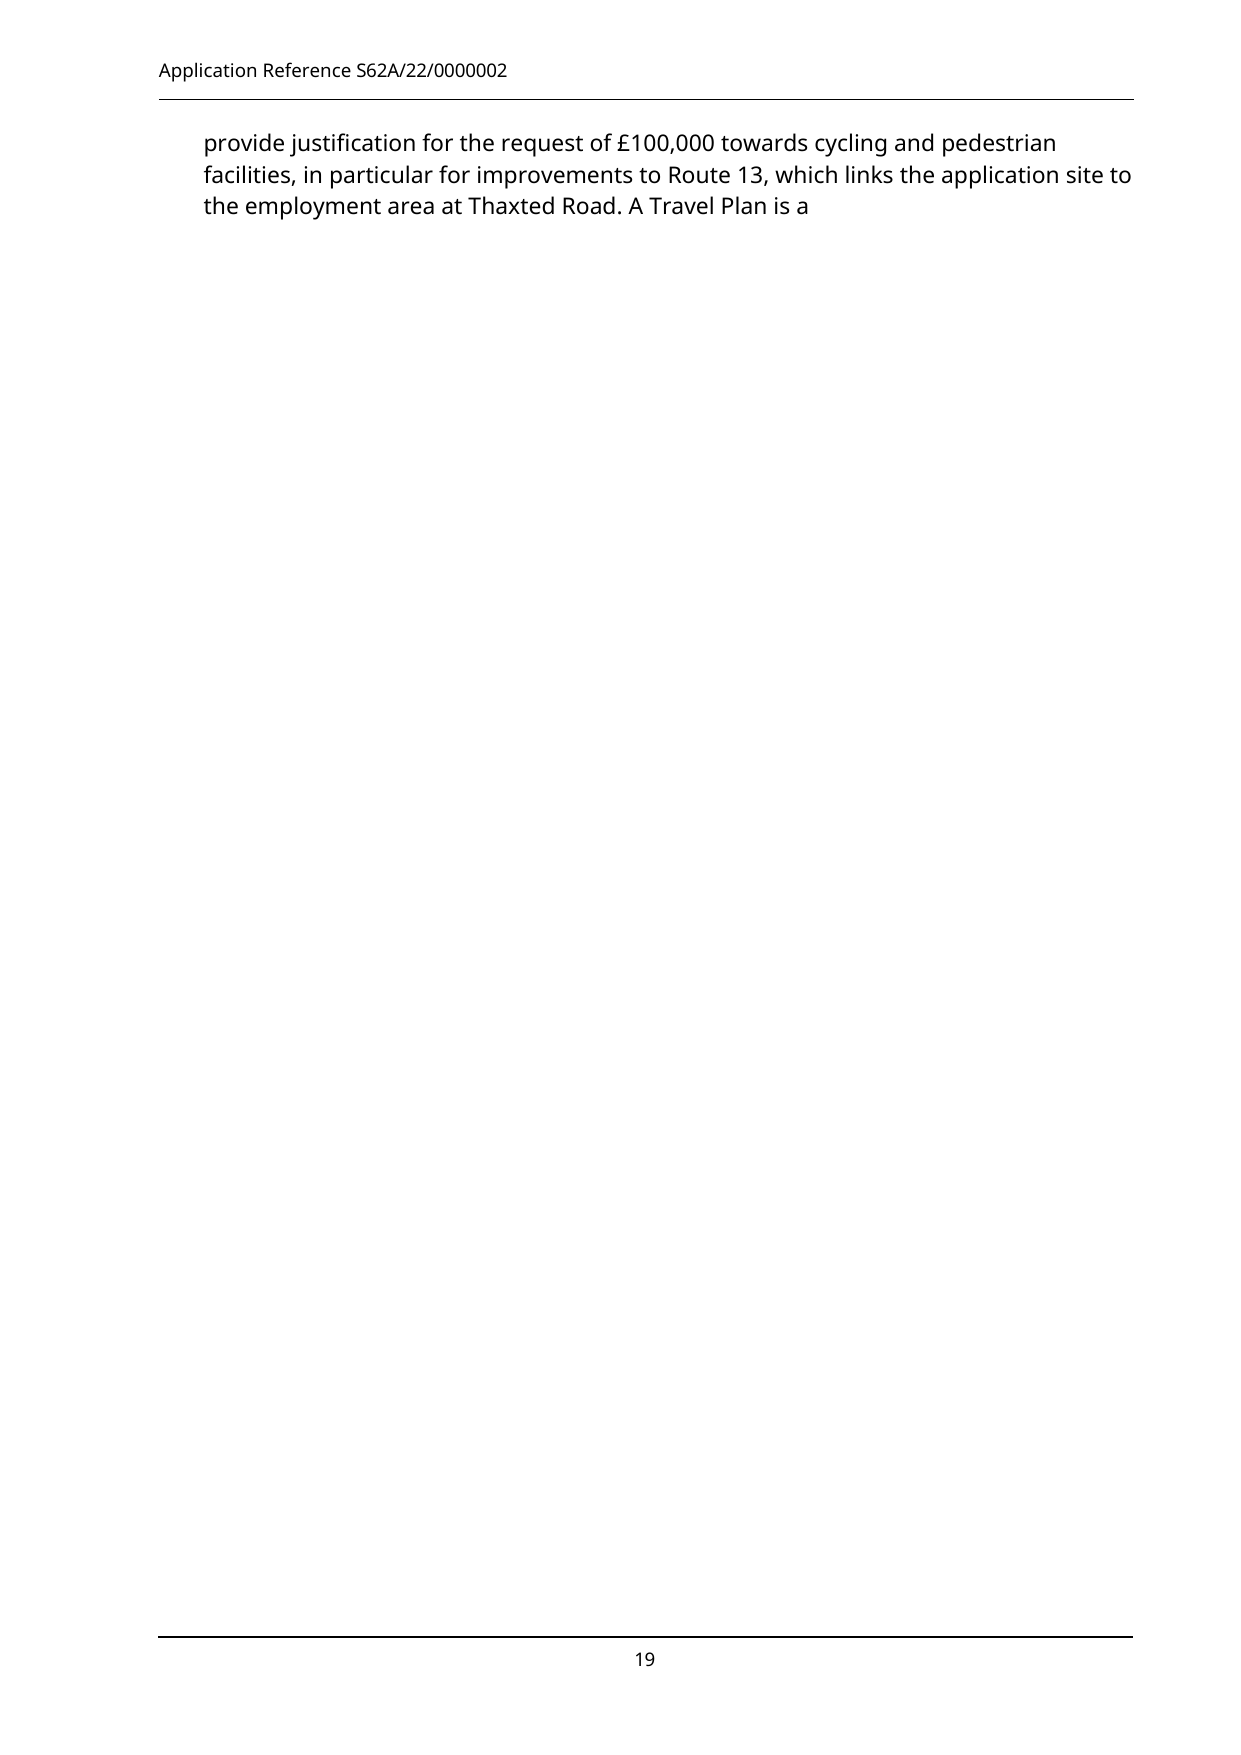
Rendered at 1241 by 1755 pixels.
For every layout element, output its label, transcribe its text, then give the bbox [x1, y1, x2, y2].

text provide justification for the request of £100,000 towards cycling and pedestrian facilities, in particular for improvements to Route 13, which links the application site to the employment area at Thaxted Road. A Travel Plan is a [203, 127, 1138, 221]
